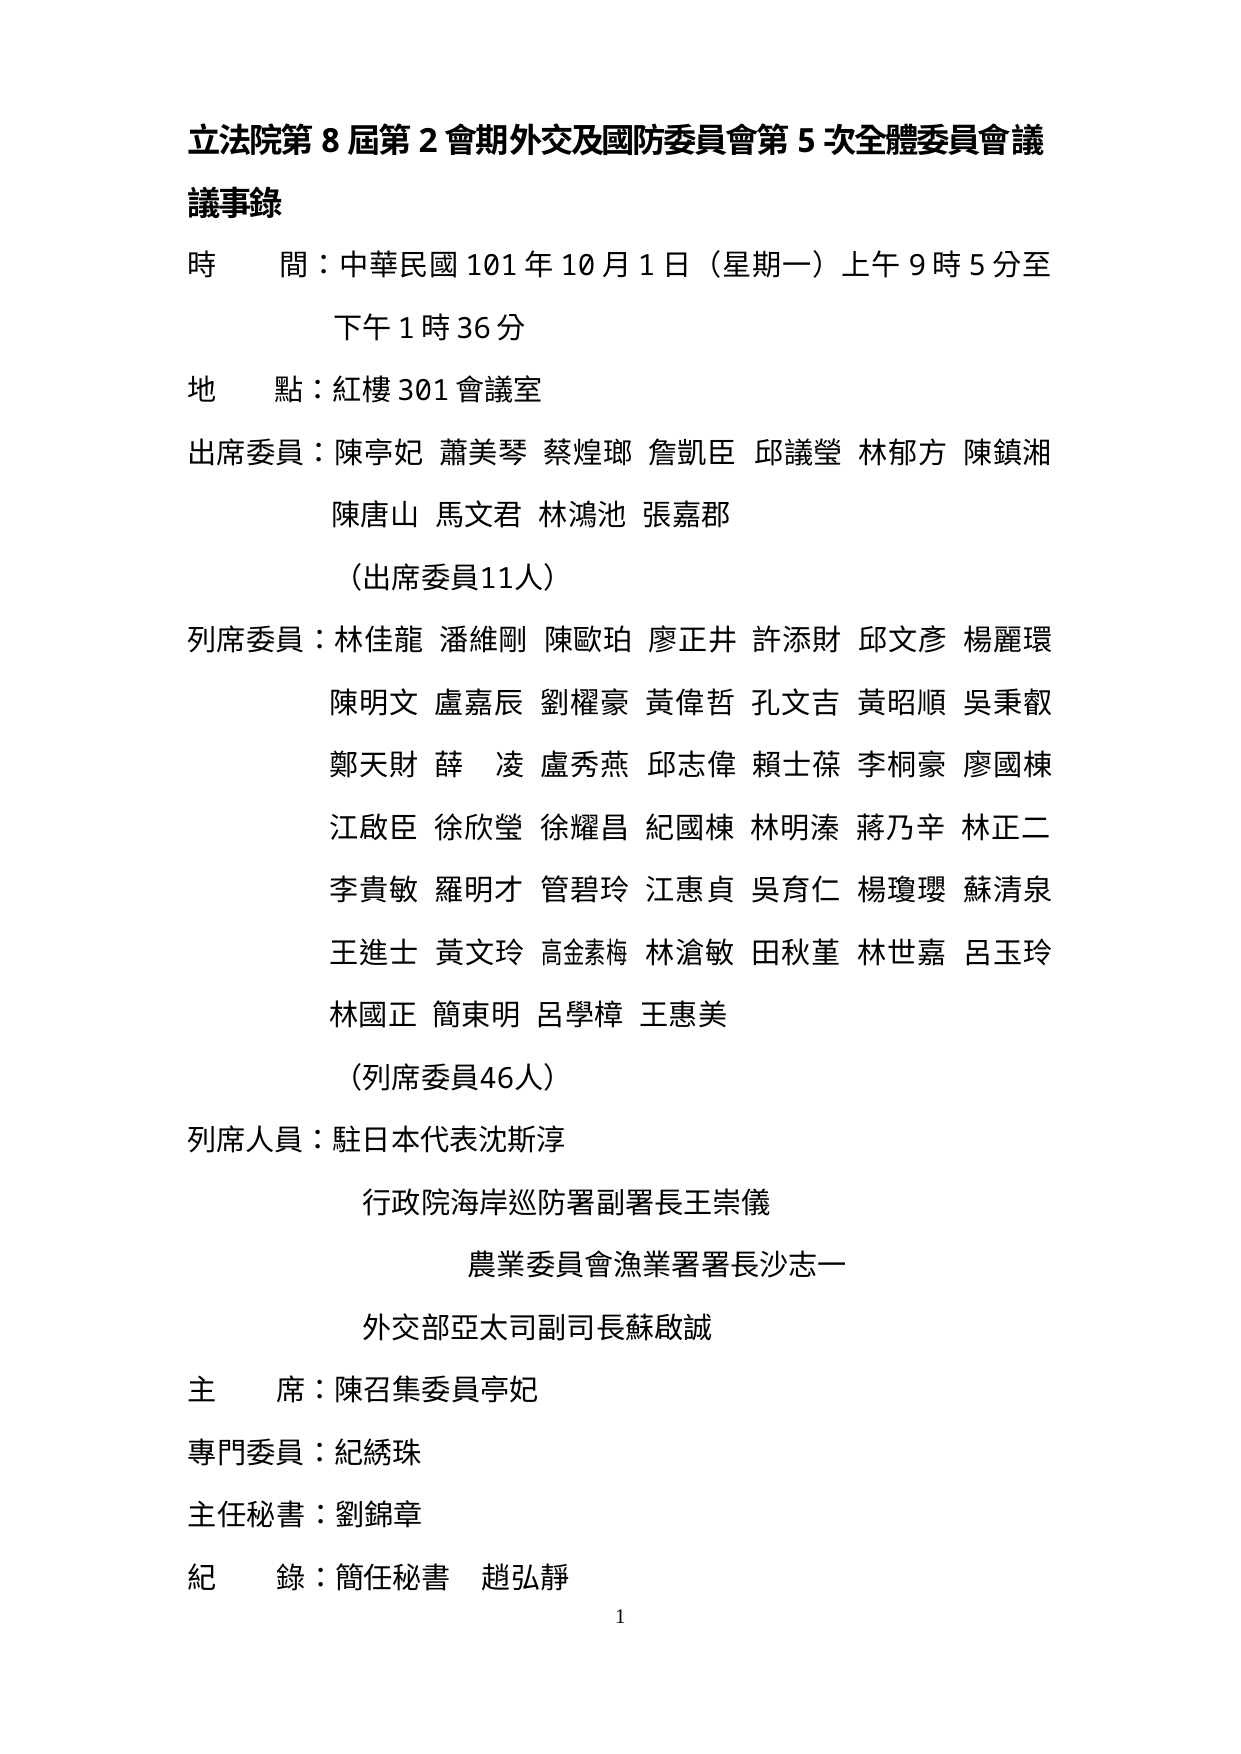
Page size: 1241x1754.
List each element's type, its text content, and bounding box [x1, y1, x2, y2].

text （列席委員46人） [187, 1034, 1053, 1096]
text 專門委員：紀綉珠 [187, 1409, 1053, 1471]
text 地 點：紅樓301會議室 [187, 346, 1053, 409]
text 立法院第8屆第2會期外交及國防委員會第5次全體委員會議議事錄 [187, 96, 1053, 221]
text 時 間：中華民國101年10月1日（星期一）上午9時5分至下午1時36分 [187, 221, 1053, 346]
text 主 席：陳召集委員亭妃 [187, 1346, 1053, 1409]
text 農業委員會漁業署署長沙志一 [187, 1221, 1053, 1284]
text 外交部亞太司副司長蘇啟誠 [187, 1284, 1053, 1346]
text 出席委員：陳亭妃 蕭美琴 蔡煌瑯 詹凱臣 邱議瑩 林郁方 陳鎮湘 陳唐山 馬文君 林鴻池 張嘉郡 [187, 409, 1053, 534]
text 行政院海岸巡防署副署長王崇儀 [187, 1159, 1053, 1221]
text 列席委員：林佳龍 潘維剛 陳歐珀 廖正井 許添財 邱文彥 楊麗環陳明文 盧嘉辰 劉櫂豪 黃偉哲 孔文吉 黃昭順 吳秉叡鄭天財 薛 凌 盧秀燕 邱志偉 賴士葆 李桐豪 廖國棟江啟臣 徐欣瑩 徐耀昌 紀國棟 林明溱 蔣乃辛 林正二李貴敏 羅明才 管碧玲 江惠貞 吳育仁 楊瓊瓔 蘇清泉王進士 黃文玲 高金素梅 林滄敏 田秋堇 林世嘉 呂玉玲林國正 簡東明 呂學樟 王惠美 [187, 596, 1053, 1034]
text （出席委員11人） [187, 534, 1053, 596]
text 列席人員：駐日本代表沈斯淳 [187, 1096, 1053, 1159]
text 主任秘書：劉錦章 [187, 1471, 1053, 1534]
text 紀 錄：簡任秘書 趙弘靜 [187, 1534, 1053, 1596]
